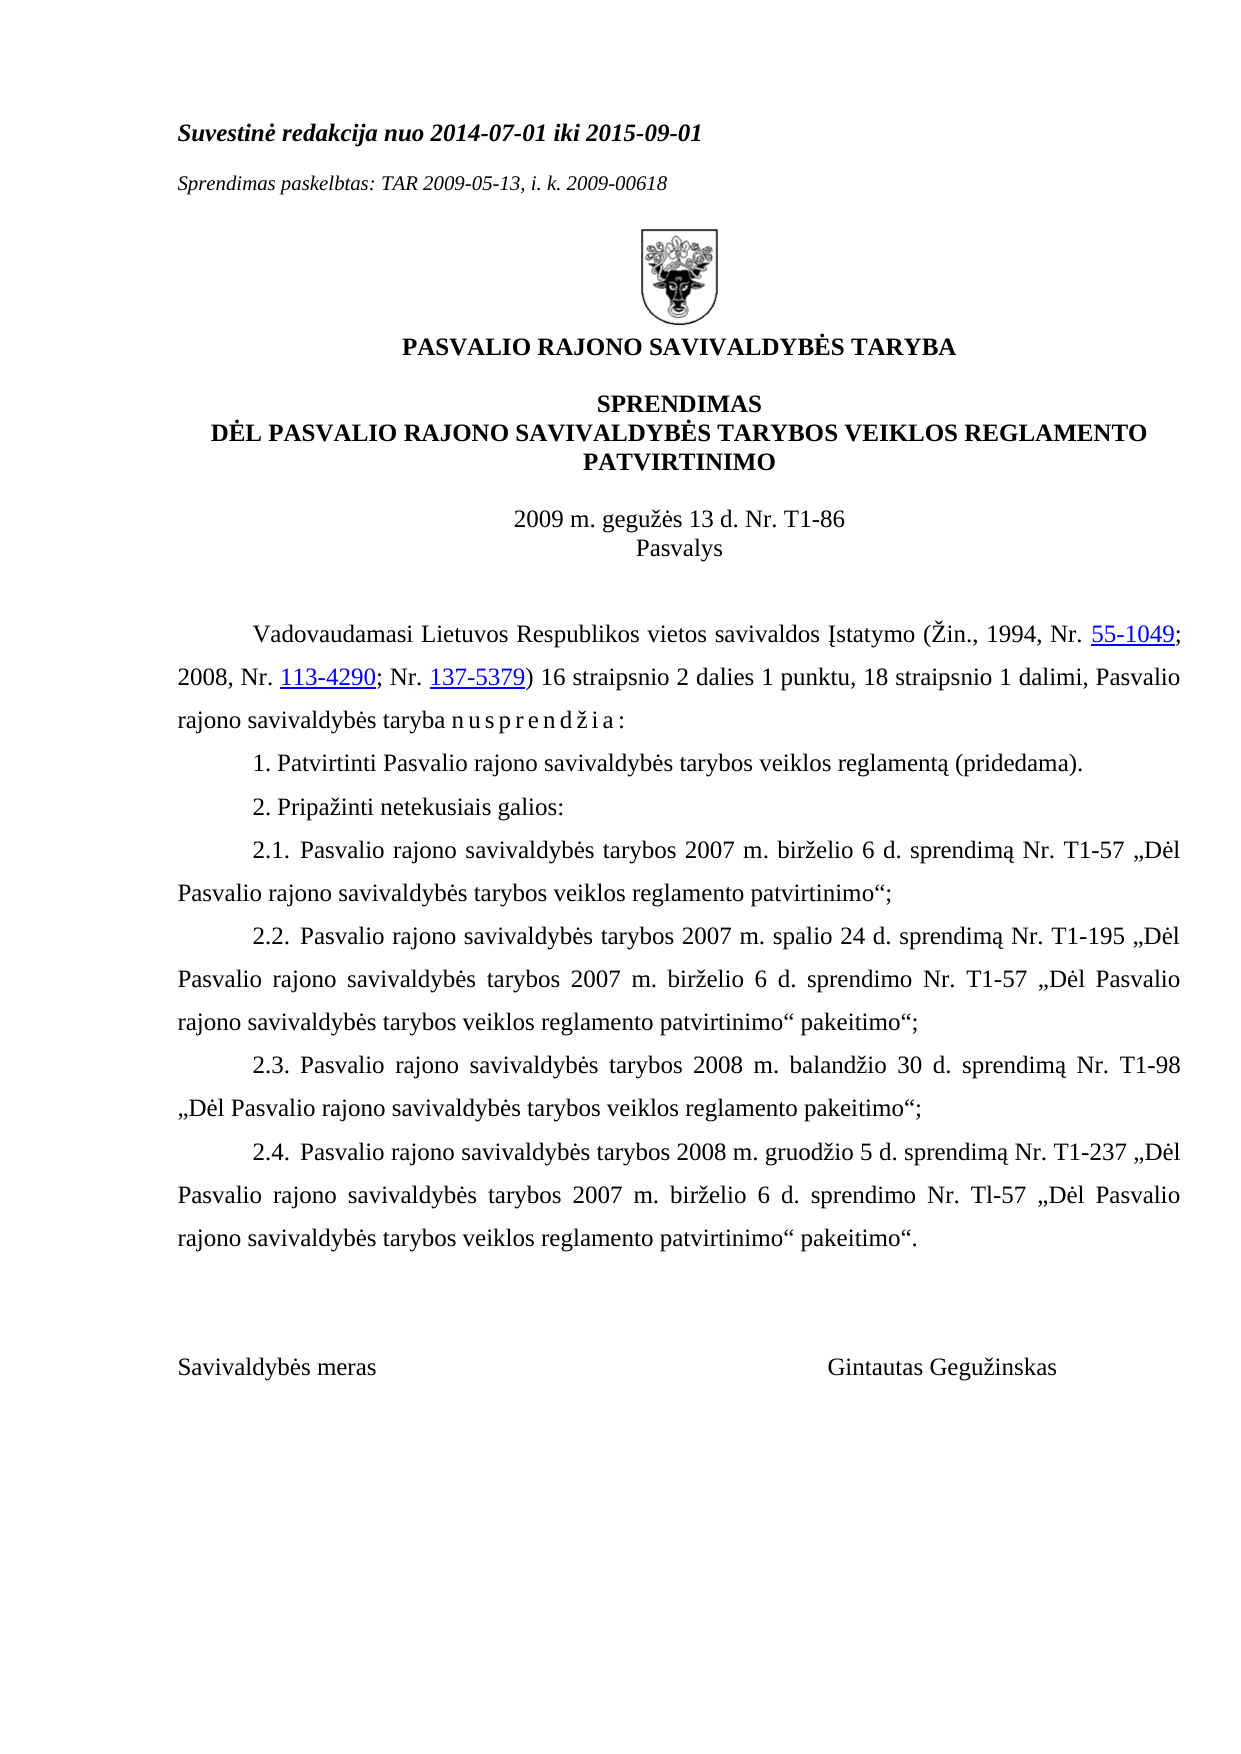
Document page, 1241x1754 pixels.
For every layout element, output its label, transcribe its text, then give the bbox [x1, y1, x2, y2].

text DĖL PASVALIO RAJONO SAVIVALDYBĖS TARYBOS VEIKLOS REGLAMENTO PATVIRTINIMO [177, 418, 1181, 475]
text SPRENDIMAS [177, 389, 1181, 418]
text 2. Pripažinti netekusiais galios: [177, 792, 1181, 820]
text 2.3. Pasvalio rajono savivaldybės tarybos 2008 m. balandžio 30 d. sprendimą Nr. T1-98 „Dėl Pasvalio rajono savivaldybės tarybos veiklos reglamento pakeitimo“; [177, 1050, 1181, 1122]
text 2009 m. gegužės 13 d. Nr. T1-86 [177, 504, 1181, 533]
text 2.2. Pasvalio rajono savivaldybės tarybos 2007 m. spalio 24 d. sprendimą Nr. T1-195 „Dėl Pasvalio rajono savivaldybės tarybos 2007 m. birželio 6 d. sprendimo Nr. T1-57 „Dėl Pasvalio rajono savivaldybės tarybos veiklos reglamento patvirtinimo“ pakeitimo“; [177, 921, 1181, 1036]
text Sprendimas paskelbtas: TAR 2009-05-13, i. k. 2009-00618 [177, 171, 1181, 195]
text Savivaldybės meras Gintautas Gegužinskas [177, 1352, 1181, 1381]
text Pasvalys [177, 533, 1181, 562]
text Vadovaudamasi Lietuvos Respublikos vietos savivaldos Įstatymo (Žin., 1994, Nr. 55-1049; 2008, Nr. 113-4290; Nr. 137-5379) 16 straipsnio 2 dalies 1 punktu, 18 straipsnio 1 dalimi, Pasvalio rajono savivaldybės taryba nusprendžia: [177, 619, 1181, 734]
text PASVALIO RAJONO SAVIVALDYBĖS TARYBA [177, 332, 1181, 360]
text Suvestinė redakcija nuo 2014-07-01 iki 2015-09-01 [177, 118, 1181, 147]
text 2.1. Pasvalio rajono savivaldybės tarybos 2007 m. birželio 6 d. sprendimą Nr. T1-57 „Dėl Pasvalio rajono savivaldybės tarybos veiklos reglamento patvirtinimo“; [177, 835, 1181, 907]
text 1. Patvirtinti Pasvalio rajono savivaldybės tarybos veiklos reglamentą (pridedama). [177, 748, 1181, 777]
text 2.4. Pasvalio rajono savivaldybės tarybos 2008 m. gruodžio 5 d. sprendimą Nr. T1-237 „Dėl Pasvalio rajono savivaldybės tarybos 2007 m. birželio 6 d. sprendimo Nr. Tl-57 „Dėl Pasvalio rajono savivaldybės tarybos veiklos reglamento patvirtinimo“ pakeitimo“. [177, 1137, 1181, 1252]
